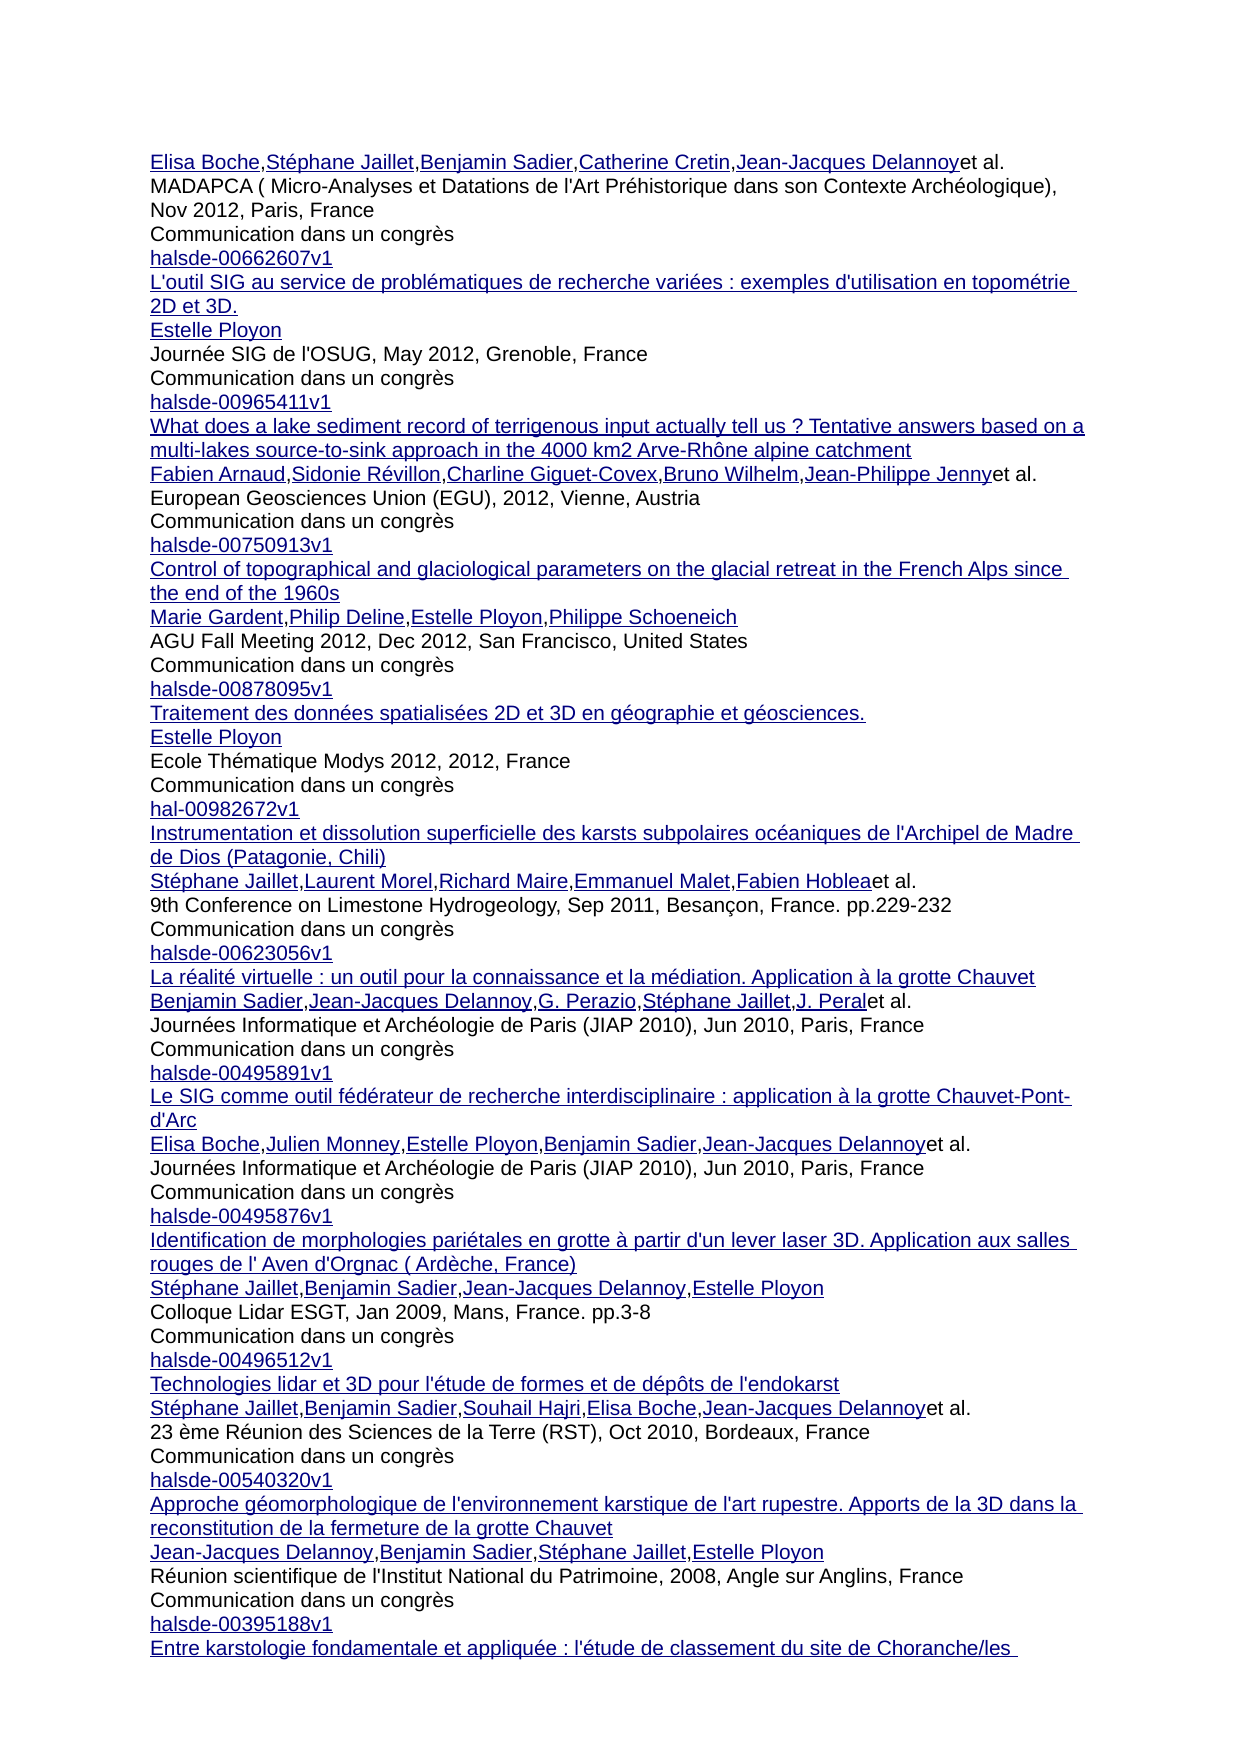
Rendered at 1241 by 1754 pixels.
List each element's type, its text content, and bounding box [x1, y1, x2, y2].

table_cell Technologies lidar et 3D pour l'étude de formes et de dépôts de l'endokarst Stéphane Jaillet,Benjamin Sadier,Souhail Hajri,Elisa Boche,Jean-Jacques Delannoyet al. 23 ème Réunion des Sciences de la Terre (RST), Oct 2010, Bordeaux, France Communication dans un congrès halsde-00540320v1 [150, 1372, 1090, 1492]
table_cell Approche géomorphologique de l'environnement karstique de l'art rupestre. Apports de la 3D dans la reconstitution de la fermeture de la grotte Chauvet Jean-Jacques Delannoy,Benjamin Sadier,Stéphane Jaillet,Estelle Ployon Réunion scientifique de l'Institut National du Patrimoine, 2008, Angle sur Anglins, France Communication dans un congrès halsde-00395188v1 [150, 1492, 1090, 1635]
table_cell Traitement des données spatialisées 2D et 3D en géographie et géosciences. Estelle Ployon Ecole Thématique Modys 2012, 2012, France Communication dans un congrès hal-00982672v1 [150, 701, 1090, 821]
table_cell La réalité virtuelle : un outil pour la connaissance et la médiation. Application à la grotte Chauvet Benjamin Sadier,Jean-Jacques Delannoy,G. Perazio,Stéphane Jaillet,J. Peralet al. Journées Informatique et Archéologie de Paris (JIAP 2010), Jun 2010, Paris, France Communication dans un congrès halsde-00495891v1 [150, 965, 1090, 1084]
table_cell Entre karstologie fondamentale et appliquée : l'étude de classement du site de Choranche/les [150, 1635, 1090, 1659]
table_cell Instrumentation et dissolution superficielle des karsts subpolaires océaniques de l'Archipel de Madre de Dios (Patagonie, Chili) Stéphane Jaillet,Laurent Morel,Richard Maire,Emmanuel Malet,Fabien Hobleaet al. 9th Conference on Limestone Hydrogeology, Sep 2011, Besançon, France. pp.229-232 Communication dans un congrès halsde-00623056v1 [150, 821, 1090, 964]
table_cell Identification de morphologies pariétales en grotte à partir d'un lever laser 3D. Application aux salles rouges de l' Aven d'Orgnac ( Ardèche, France) Stéphane Jaillet,Benjamin Sadier,Jean-Jacques Delannoy,Estelle Ployon Colloque Lidar ESGT, Jan 2009, Mans, France. pp.3-8 Communication dans un congrès halsde-00496512v1 [150, 1228, 1090, 1372]
table_cell What does a lake sediment record of terrigenous input actually tell us ? Tentative answers based on a multi-lakes source-to-sink approach in the 4000 km2 Arve-Rhône alpine catchment Fabien Arnaud,Sidonie Révillon,Charline Giguet-Covex,Bruno Wilhelm,Jean-Philippe Jennyet al. European Geosciences Union (EGU), 2012, Vienne, Austria Communication dans un congrès halsde-00750913v1 [150, 414, 1090, 557]
table_cell Control of topographical and glaciological parameters on the glacial retreat in the French Alps since the end of the 1960s Marie Gardent,Philip Deline,Estelle Ployon,Philippe Schoeneich AGU Fall Meeting 2012, Dec 2012, San Francisco, United States Communication dans un congrès halsde-00878095v1 [150, 557, 1090, 701]
table_cell L'outil SIG au service de problématiques de recherche variées : exemples d'utilisation en topométrie 2D et 3D. Estelle Ployon Journée SIG de l'OSUG, May 2012, Grenoble, France Communication dans un congrès halsde-00965411v1 [150, 270, 1090, 413]
table_cell Le SIG comme outil fédérateur de recherche interdisciplinaire : application à la grotte Chauvet-Pont-d'Arc Elisa Boche,Julien Monney,Estelle Ployon,Benjamin Sadier,Jean-Jacques Delannoyet al. Journées Informatique et Archéologie de Paris (JIAP 2010), Jun 2010, Paris, France Communication dans un congrès halsde-00495876v1 [150, 1084, 1090, 1228]
table_cell Elisa Boche,Stéphane Jaillet,Benjamin Sadier,Catherine Cretin,Jean-Jacques Delannoyet al. MADAPCA ( Micro-Analyses et Datations de l'Art Préhistorique dans son Contexte Archéologique), Nov 2012, Paris, France Communication dans un congrès halsde-00662607v1 [150, 150, 1090, 270]
